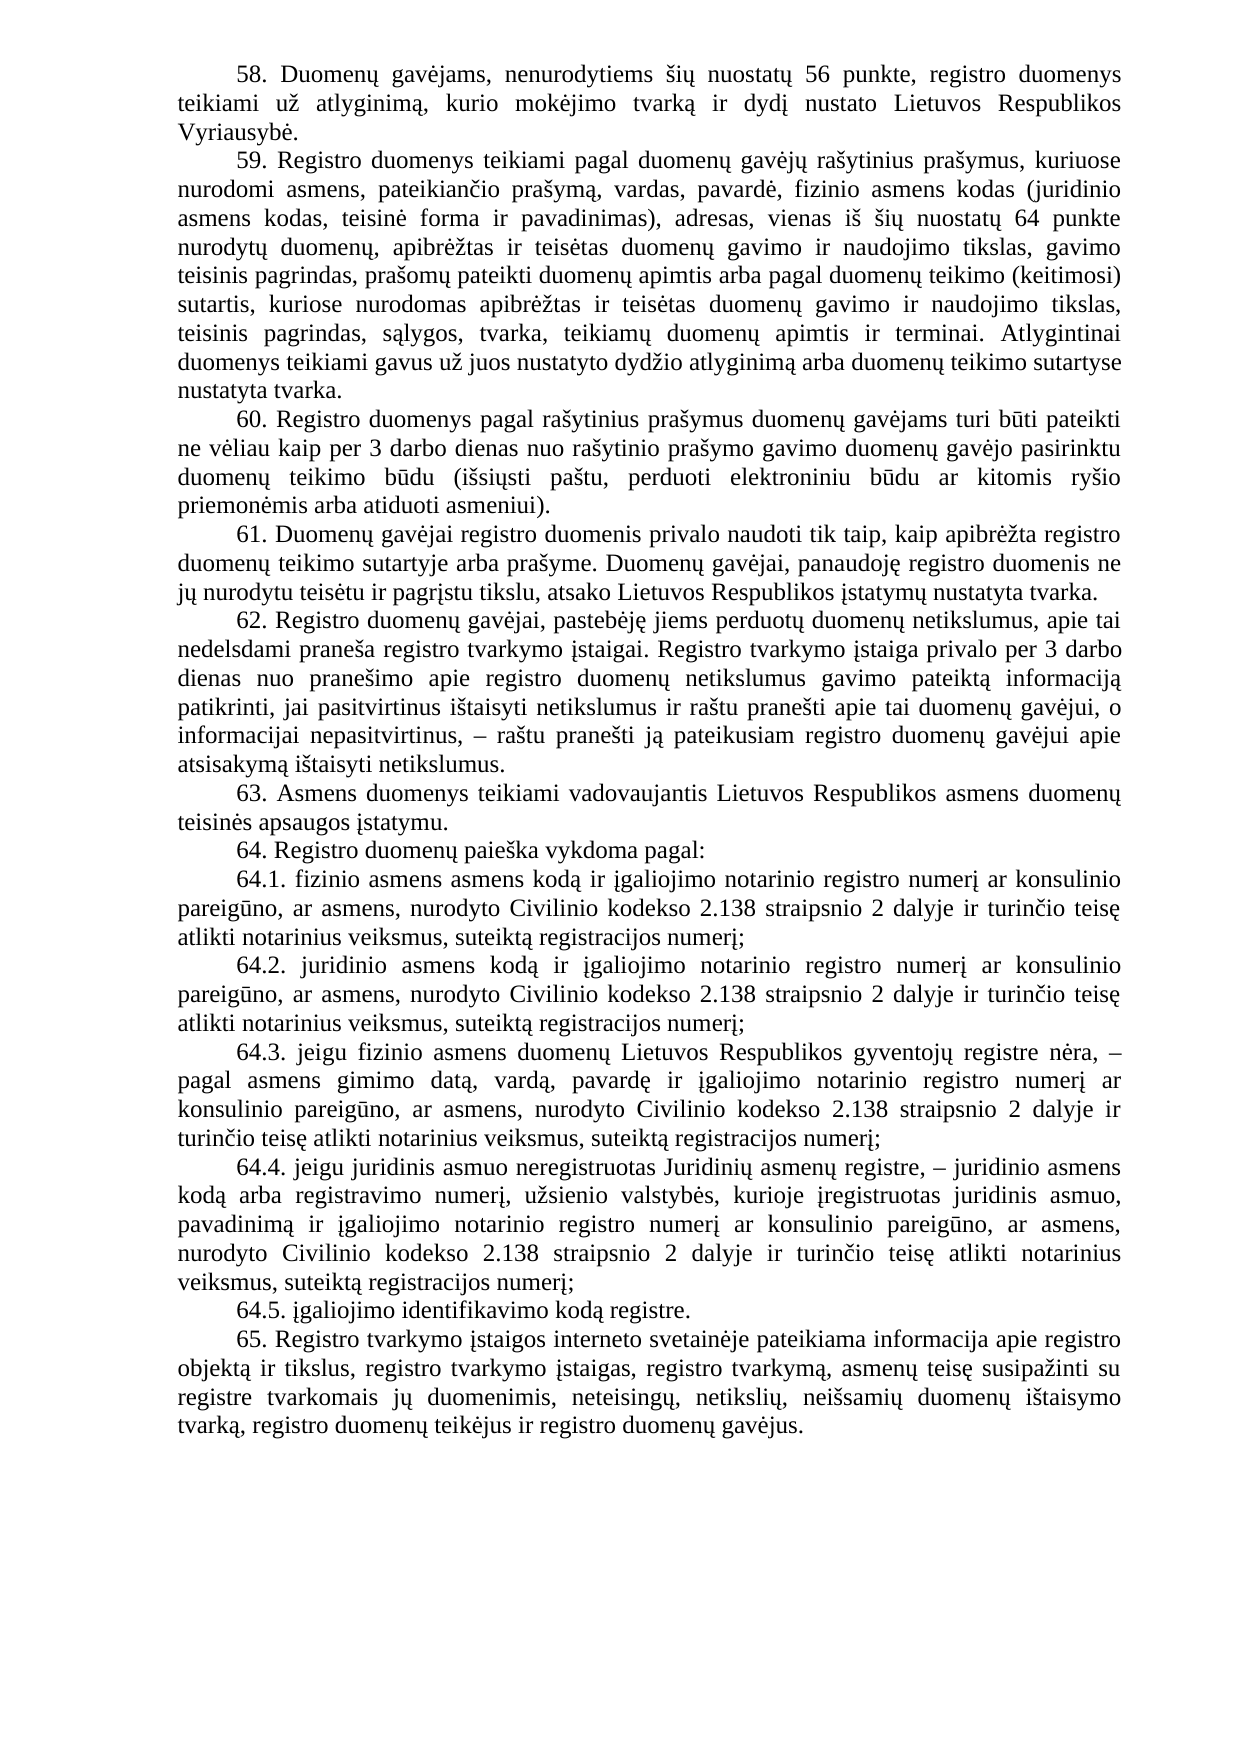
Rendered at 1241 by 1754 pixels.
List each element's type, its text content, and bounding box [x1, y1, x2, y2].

text 64.4. jeigu juridinis asmuo neregistruotas Juridinių asmenų registre, – juridinio asmens kodą arba registravimo numerį, užsienio valstybės, kurioje įregistruotas juridinis asmuo, pavadinimą ir įgaliojimo notarinio registro numerį ar konsulinio pareigūno, ar asmens, nurodyto Civilinio kodekso 2.138 straipsnio 2 dalyje ir turinčio teisę atlikti notarinius veiksmus, suteiktą registracijos numerį; [177, 1152, 1122, 1295]
text 64.3. jeigu fizinio asmens duomenų Lietuvos Respublikos gyventojų registre nėra, – pagal asmens gimimo datą, vardą, pavardę ir įgaliojimo notarinio registro numerį ar konsulinio pareigūno, ar asmens, nurodyto Civilinio kodekso 2.138 straipsnio 2 dalyje ir turinčio teisę atlikti notarinius veiksmus, suteiktą registracijos numerį; [177, 1037, 1122, 1152]
text 63. Asmens duomenys teikiami vadovaujantis Lietuvos Respublikos asmens duomenų teisinės apsaugos įstatymu. [177, 778, 1122, 835]
text 64. Registro duomenų paieška vykdoma pagal: [177, 835, 1122, 864]
text 59. Registro duomenys teikiami pagal duomenų gavėjų rašytinius prašymus, kuriuose nurodomi asmens, pateikiančio prašymą, vardas, pavardė, fizinio asmens kodas (juridinio asmens kodas, teisinė forma ir pavadinimas), adresas, vienas iš šių nuostatų 64 punkte nurodytų duomenų, apibrėžtas ir teisėtas duomenų gavimo ir naudojimo tikslas, gavimo teisinis pagrindas, prašomų pateikti duomenų apimtis arba pagal duomenų teikimo (keitimosi) sutartis, kuriose nurodomas apibrėžtas ir teisėtas duomenų gavimo ir naudojimo tikslas, teisinis pagrindas, sąlygos, tvarka, teikiamų duomenų apimtis ir terminai. Atlygintinai duomenys teikiami gavus už juos nustatyto dydžio atlyginimą arba duomenų teikimo sutartyse nustatyta tvarka. [177, 145, 1122, 404]
text 58. Duomenų gavėjams, nenurodytiems šių nuostatų 56 punkte, registro duomenys teikiami už atlyginimą, kurio mokėjimo tvarką ir dydį nustato Lietuvos Respublikos Vyriausybė. [177, 59, 1122, 145]
text 64.5. įgaliojimo identifikavimo kodą registre. [177, 1295, 1122, 1324]
text 61. Duomenų gavėjai registro duomenis privalo naudoti tik taip, kaip apibrėžta registro duomenų teikimo sutartyje arba prašyme. Duomenų gavėjai, panaudoję registro duomenis ne jų nurodytu teisėtu ir pagrįstu tikslu, atsako Lietuvos Respublikos įstatymų nustatyta tvarka. [177, 519, 1122, 605]
text 60. Registro duomenys pagal rašytinius prašymus duomenų gavėjams turi būti pateikti ne vėliau kaip per 3 darbo dienas nuo rašytinio prašymo gavimo duomenų gavėjo pasirinktu duomenų teikimo būdu (išsiųsti paštu, perduoti elektroniniu būdu ar kitomis ryšio priemonėmis arba atiduoti asmeniui). [177, 404, 1122, 519]
text 64.2. juridinio asmens kodą ir įgaliojimo notarinio registro numerį ar konsulinio pareigūno, ar asmens, nurodyto Civilinio kodekso 2.138 straipsnio 2 dalyje ir turinčio teisę atlikti notarinius veiksmus, suteiktą registracijos numerį; [177, 950, 1122, 1037]
text 65. Registro tvarkymo įstaigos interneto svetainėje pateikiama informacija apie registro objektą ir tikslus, registro tvarkymo įstaigas, registro tvarkymą, asmenų teisę susipažinti su registre tvarkomais jų duomenimis, neteisingų, netikslių, neišsamių duomenų ištaisymo tvarką, registro duomenų teikėjus ir registro duomenų gavėjus. [177, 1324, 1122, 1439]
text 64.1. fizinio asmens asmens kodą ir įgaliojimo notarinio registro numerį ar konsulinio pareigūno, ar asmens, nurodyto Civilinio kodekso 2.138 straipsnio 2 dalyje ir turinčio teisę atlikti notarinius veiksmus, suteiktą registracijos numerį; [177, 864, 1122, 950]
text 62. Registro duomenų gavėjai, pastebėję jiems perduotų duomenų netikslumus, apie tai nedelsdami praneša registro tvarkymo įstaigai. Registro tvarkymo įstaiga privalo per 3 darbo dienas nuo pranešimo apie registro duomenų netikslumus gavimo pateiktą informaciją patikrinti, jai pasitvirtinus ištaisyti netikslumus ir raštu pranešti apie tai duomenų gavėjui, o informacijai nepasitvirtinus, – raštu pranešti ją pateikusiam registro duomenų gavėjui apie atsisakymą ištaisyti netikslumus. [177, 605, 1122, 778]
